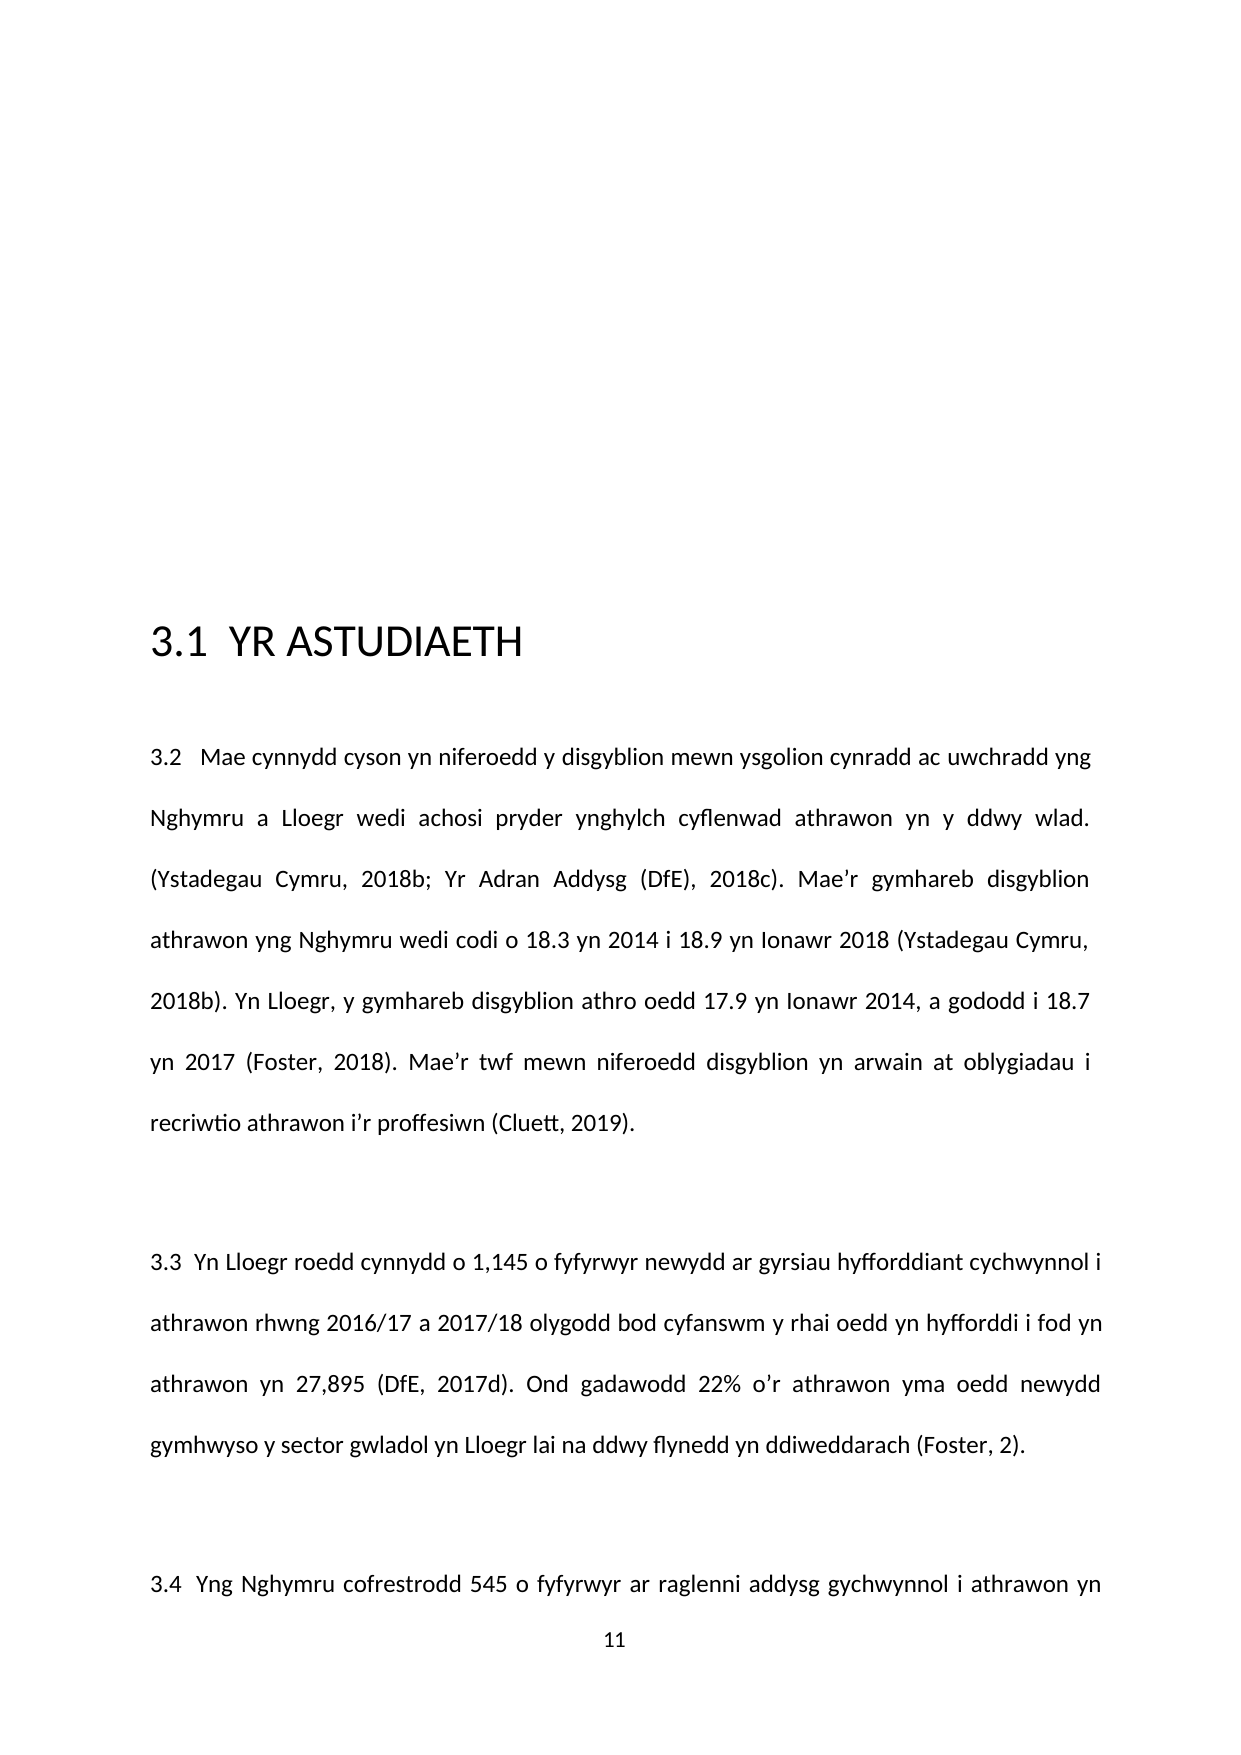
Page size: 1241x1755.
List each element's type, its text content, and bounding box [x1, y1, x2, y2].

list Mae cynnydd cyson yn niferoedd y disgyblion mewn ysgolion cynradd ac uwchradd yng Nghymru a Lloegr wedi achosi pryder ynghylch cyflenwad athrawon yn y ddwy wlad. (Ystadegau Cymru, 2018b; Yr Adran Addysg (DfE), 2018c). Mae’r gymhareb disgyblion athrawon yng Nghymru wedi codi o 18.3 yn 2014 i 18.9 yn Ionawr 2018 (Ystadegau Cymru, 2018b). Yn Lloegr, y gymhareb disgyblion athro oedd 17.9 yn Ionawr 2014, a gododd i 18.7 yn 2017 (Foster, 2018). Mae’r twf mewn niferoedd disgyblion yn arwain at oblygiadau i recriwtio athrawon i’r proffesiwn (Cluett, 2019). [150, 741, 1091, 1138]
subtitle YR ASTUDIAETH [150, 612, 1103, 668]
list Yn Lloegr roedd cynnydd o 1,145 o fyfyrwyr newydd ar gyrsiau hyfforddiant cychwynnol i athrawon rhwng 2016/17 a 2017/18 olygodd bod cyfanswm y rhai oedd yn hyfforddi i fod yn athrawon yn 27,895 (DfE, 2017d). Ond gadawodd 22% o’r athrawon yma oedd newydd gymhwyso y sector gwladol yn Lloegr lai na ddwy flynedd yn ddiweddarach (Foster, 2). [150, 1246, 1103, 1459]
list Yng Nghymru cofrestrodd 545 o fyfyrwyr ar raglenni addysg gychwynnol i athrawon yn [150, 1568, 1103, 1598]
